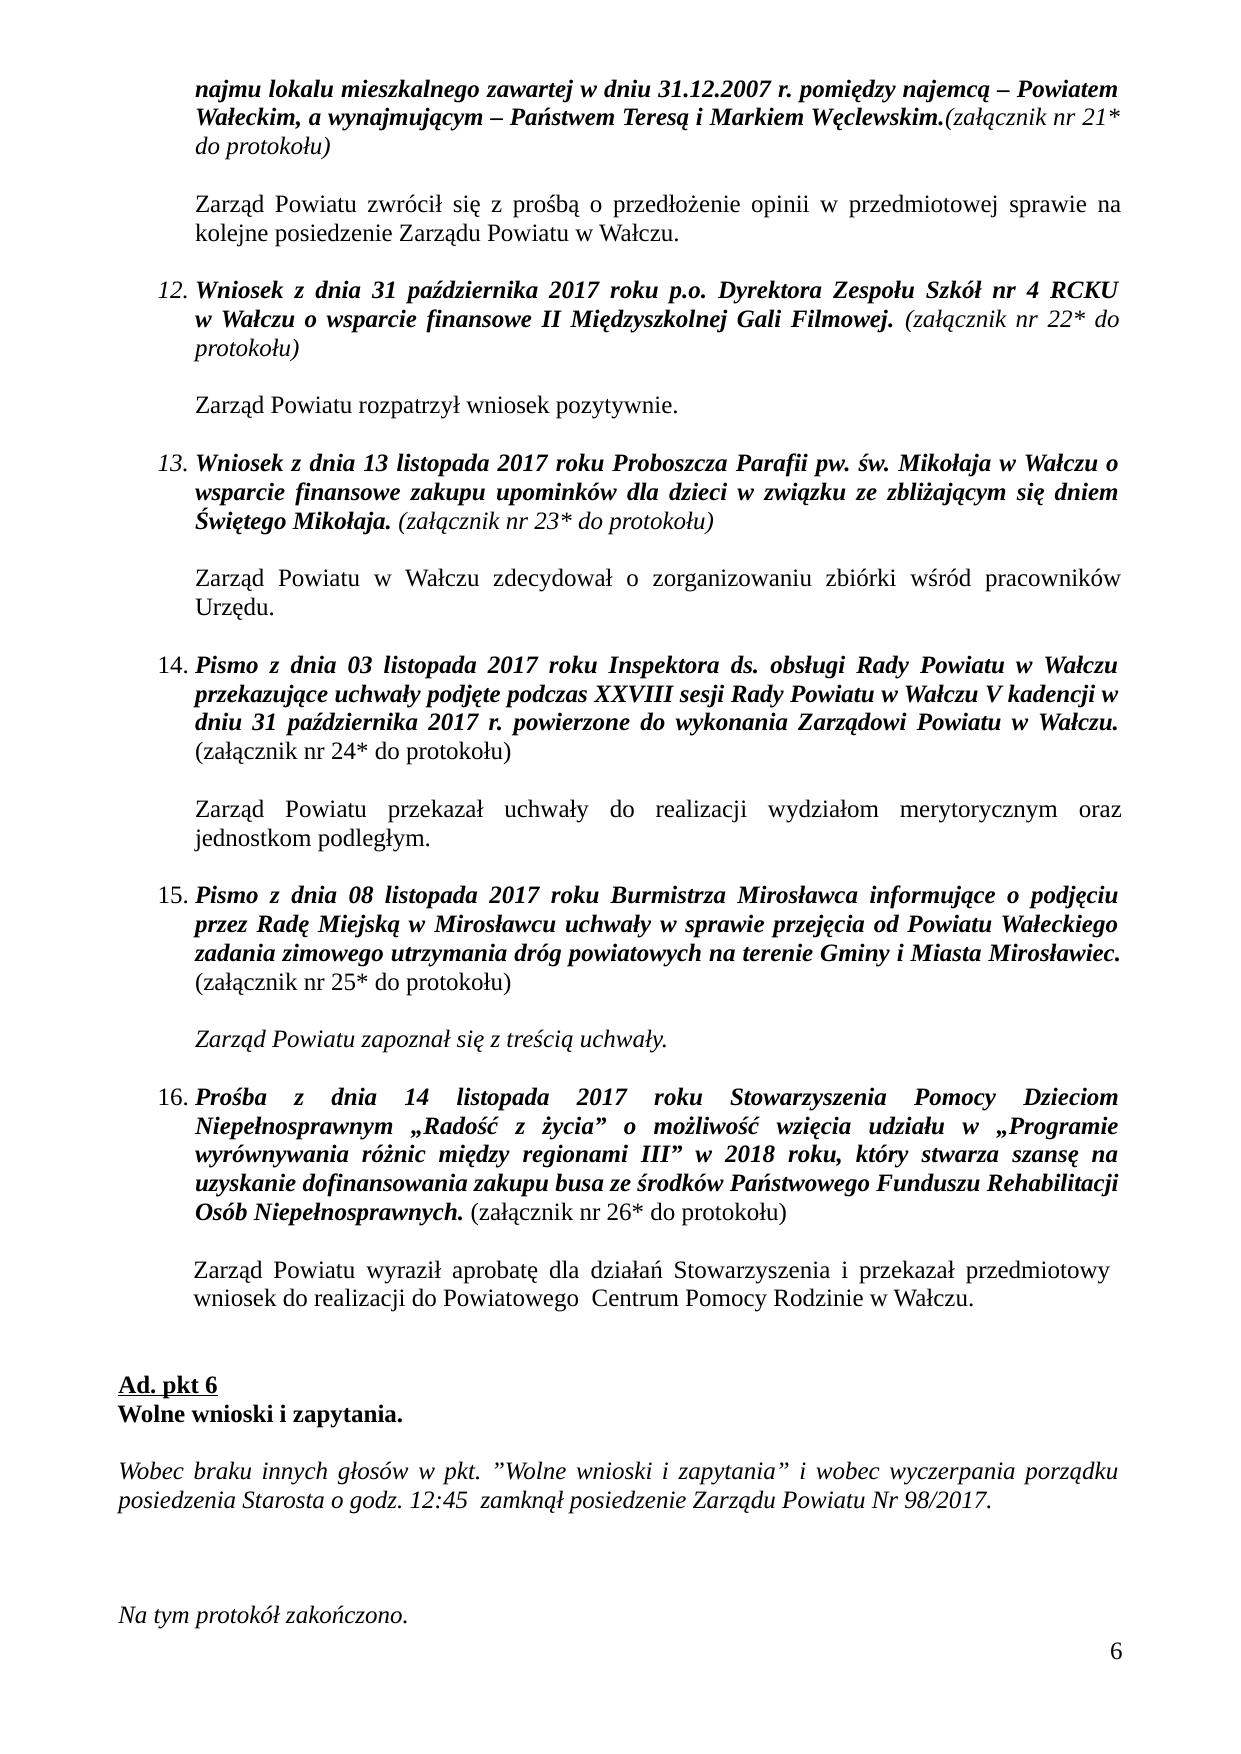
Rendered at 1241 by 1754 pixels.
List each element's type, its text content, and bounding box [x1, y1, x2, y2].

list Pismo z dnia 03 listopada 2017 roku Inspektora ds. obsługi Rady Powiatu w Wałczu przekazujące uchwały podjęte podczas XXVIII sesji Rady Powiatu w Wałczu V kadencji w dniu 31 października 2017 r. powierzone do wykonania Zarządowi Powiatu w Wałczu. (załącznik nr 24* do protokołu) [157, 650, 1122, 765]
list Prośba z dnia 14 listopada 2017 roku Stowarzyszenia Pomocy Dzieciom Niepełnosprawnym „Radość z życia” o możliwość wzięcia udziału w „Programie wyrównywania różnic między regionami III” w 2018 roku, który stwarza szansę na uzyskanie dofinansowania zakupu busa ze środków Państwowego Funduszu Rehabilitacji Osób Niepełnosprawnych. (załącznik nr 26* do protokołu) [157, 1082, 1122, 1226]
text Wolne wnioski i zapytania. [21, 1399, 1122, 1427]
text Na tym protokół zakończono. [118, 1600, 1122, 1629]
text Wobec braku innych głosów w pkt. ”Wolne wnioski i zapytania” i wobec wyczerpania porządku posiedzenia Starosta o godz. 12:45 zamknął posiedzenie Zarządu Powiatu Nr 98/2017. [118, 1456, 1122, 1514]
list Pismo z dnia 08 listopada 2017 roku Burmistrza Mirosławca informujące o podjęciu przez Radę Miejską w Mirosławcu uchwały w sprawie przejęcia od Powiatu Wałeckiego zadania zimowego utrzymania dróg powiatowych na terenie Gminy i Miasta Mirosławiec.(załącznik nr 25* do protokołu) [157, 880, 1122, 995]
list Zarząd Powiatu rozpatrzył wniosek pozytywnie. [157, 391, 1122, 419]
list Zarząd Powiatu przekazał uchwały do realizacji wydziałom merytorycznym oraz jednostkom podległym. [157, 794, 1122, 851]
text Zarząd Powiatu wyraził aprobatę dla działań Stowarzyszenia i przekazał przedmiotowy wniosek do realizacji do Powiatowego Centrum Pomocy Rodzinie w Wałczu. [118, 1255, 1122, 1312]
list najmu lokalu mieszkalnego zawartej w dniu 31.12.2007 r. pomiędzy najemcą – Powiatem Wałeckim, a wynajmującym – Państwem Teresą i Markiem Węclewskim.(załącznik nr 21* do protokołu) [157, 74, 1122, 160]
list Zarząd Powiatu zwrócił się z prośbą o przedłożenie opinii w przedmiotowej sprawie na kolejne posiedzenie Zarządu Powiatu w Wałczu. [157, 189, 1122, 246]
list Zarząd Powiatu w Wałczu zdecydował o zorganizowaniu zbiórki wśród pracowników Urzędu. [157, 563, 1122, 621]
list Wniosek z dnia 13 listopada 2017 roku Proboszcza Parafii pw. św. Mikołaja w Wałczu o wsparcie finansowe zakupu upominków dla dzieci w związku ze zbliżającym się dniem Świętego Mikołaja. (załącznik nr 23* do protokołu) [157, 448, 1122, 534]
list Wniosek z dnia 31 października 2017 roku p.o. Dyrektora Zespołu Szkół nr 4 RCKU w Wałczu o wsparcie finansowe II Międzyszkolnej Gali Filmowej. (załącznik nr 22* do protokołu) [157, 275, 1122, 362]
list Zarząd Powiatu zapoznał się z treścią uchwały. [157, 1024, 1122, 1053]
text Ad. pkt 6 [118, 1370, 1122, 1399]
